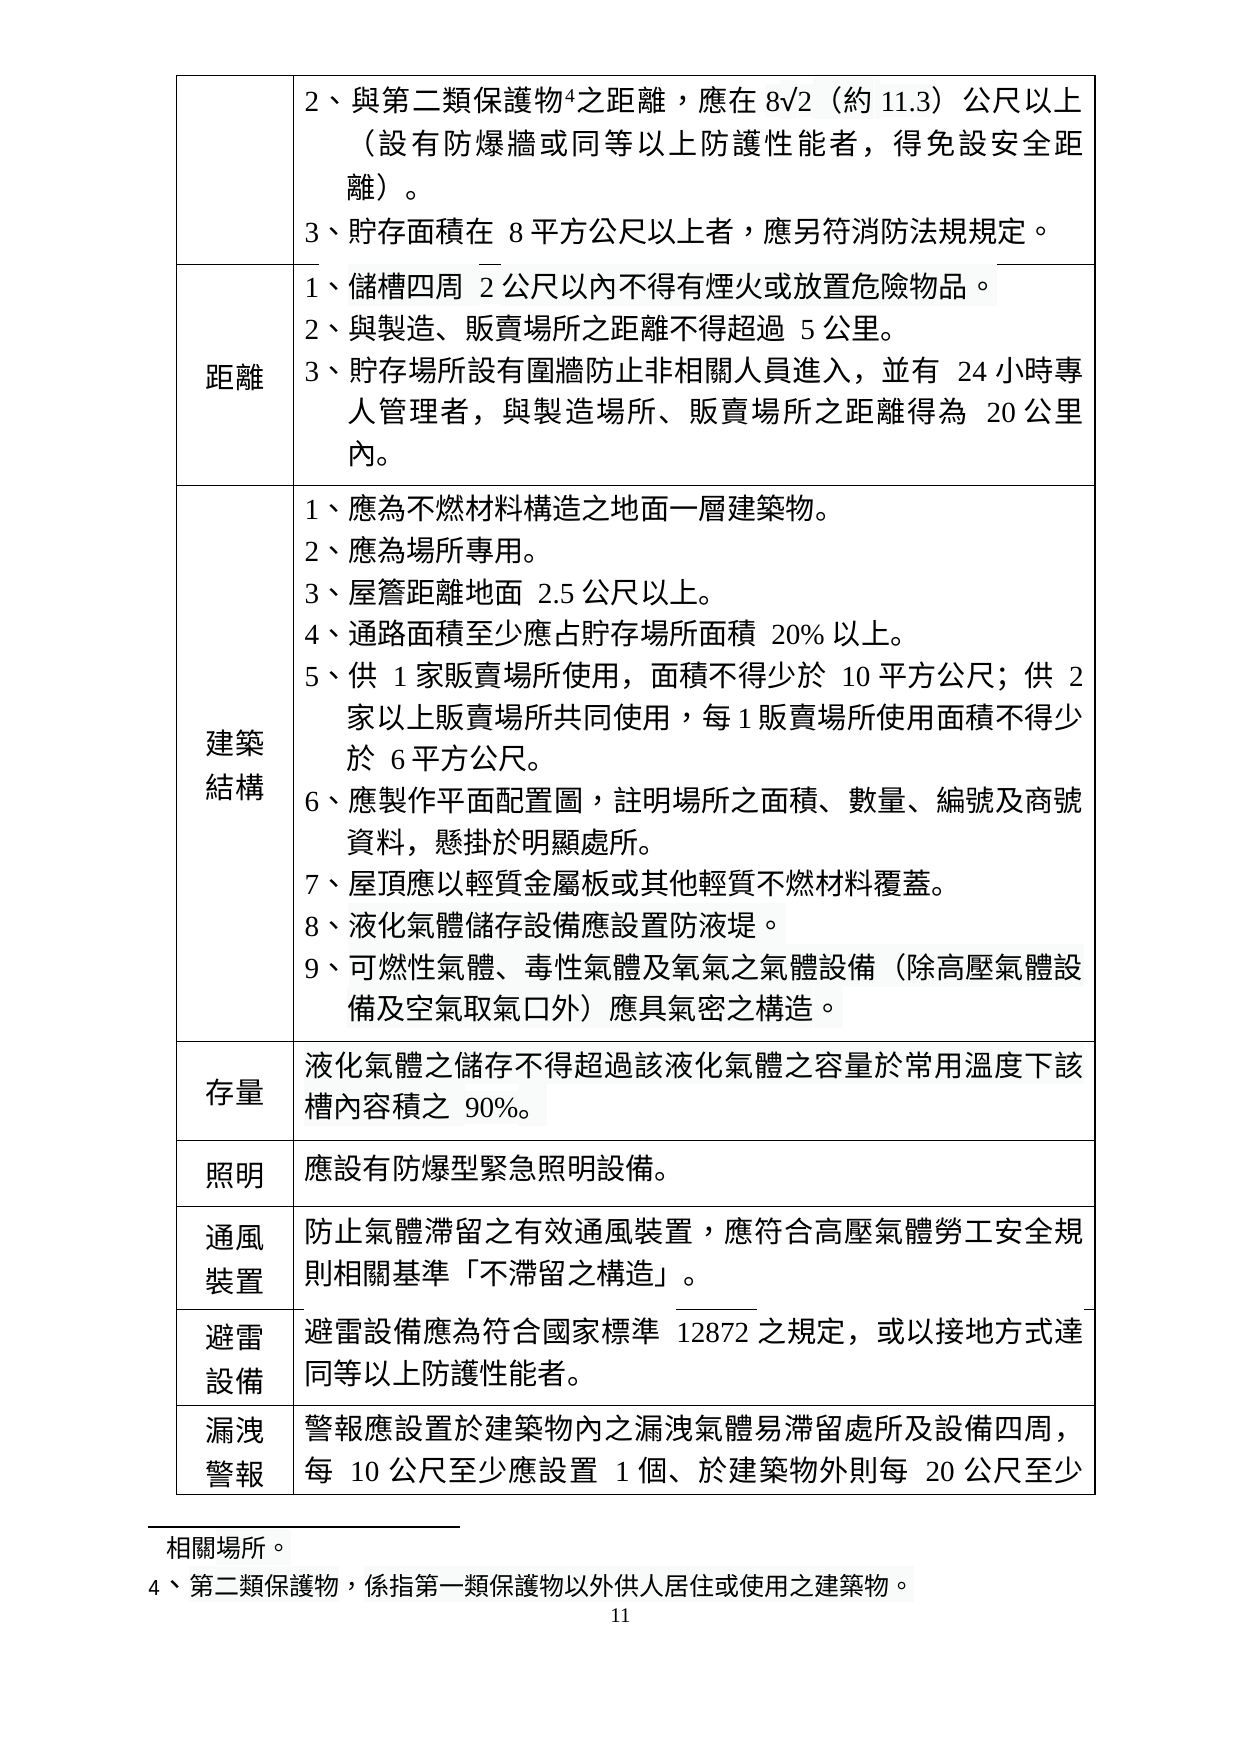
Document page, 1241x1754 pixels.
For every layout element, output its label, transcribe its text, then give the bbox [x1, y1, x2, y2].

table_cell 避雷設備應為符合國家標準 12872 之規定，或以接地方式達同等以上防護性能者。 [294, 1310, 1094, 1405]
table_cell 警報應設置於建築物內之漏洩氣體易滯留處所及設備四周，每 10 公尺至少應設置 1 個、於建築物外則每 20 公尺至少 [294, 1406, 1094, 1494]
table_cell 應設有防爆型緊急照明設備。 [294, 1141, 1094, 1206]
table_cell 防止氣體滯留之有效通風裝置，應符合高壓氣體勞工安全規則相關基準「不滯留之構造」。 [294, 1207, 1094, 1308]
table_cell 距離 [177, 265, 293, 485]
table_cell 存量 [177, 1042, 293, 1140]
table_cell [177, 76, 293, 263]
table_cell 漏洩 警報 [177, 1406, 293, 1494]
table_cell 貯存面積在 8 平方公尺以下之可燃性高壓氣體貯存場所，其外牆或相當於該外牆之設施外側，與場外各保護物之小安全距離如下： 1、與第一類保護物之距離，應在12√2（約17）公尺以上。 2、與第二類保護物之距離，應在8√2（約11.3）公尺以上（設有防爆牆或同等以上防護性能者，得免設安全距離）。 3、貯存面積在 8 平方公尺以上者，應另符消防法規規定。 [294, 76, 1094, 263]
table_cell 1、應為不燃材料構造之地面一層建築物。 2、應為場所專用。 3、屋簷距離地面 2.5 公尺以上。 4、通路面積至少應占貯存場所面積 20% 以上。 5、供 1 家販賣場所使用，面積不得少於 10 平方公尺；供 2 家以上販賣場所共同使用，每1販賣場所使用面積不得少於 6平方公尺。 6、應製作平面配置圖，註明場所之面積、數量、編號及商號資料，懸掛於明顯處所。 7、屋頂應以輕質金屬板或其他輕質不燃材料覆蓋。 8、液化氣體儲存設備應設置防液堤。 9、可燃性氣體、毒性氣體及氧氣之氣體設備（除高壓氣體設備及空氣取氣口外）應具氣密之構造。 [294, 486, 1094, 1041]
table_cell 照明 [177, 1141, 293, 1206]
table_cell 液化氣體之儲存不得超過該液化氣體之容量於常用溫度下該槽內容積之 90%。 [294, 1042, 1094, 1140]
table_cell 1、儲槽四周 2 公尺以內不得有煙火或放置危險物品。 2、與製造、販賣場所之距離不得超過 5 公里。 3、貯存場所設有圍牆防止非相關人員進入，並有 24 小時專人管理者，與製造場所、販賣場所之距離得為 20公里內。 [294, 265, 1094, 485]
table_cell 避雷 設備 [177, 1310, 293, 1405]
table_cell 通風 裝置 [177, 1207, 293, 1308]
table_cell 建築 結構 [177, 486, 293, 1041]
